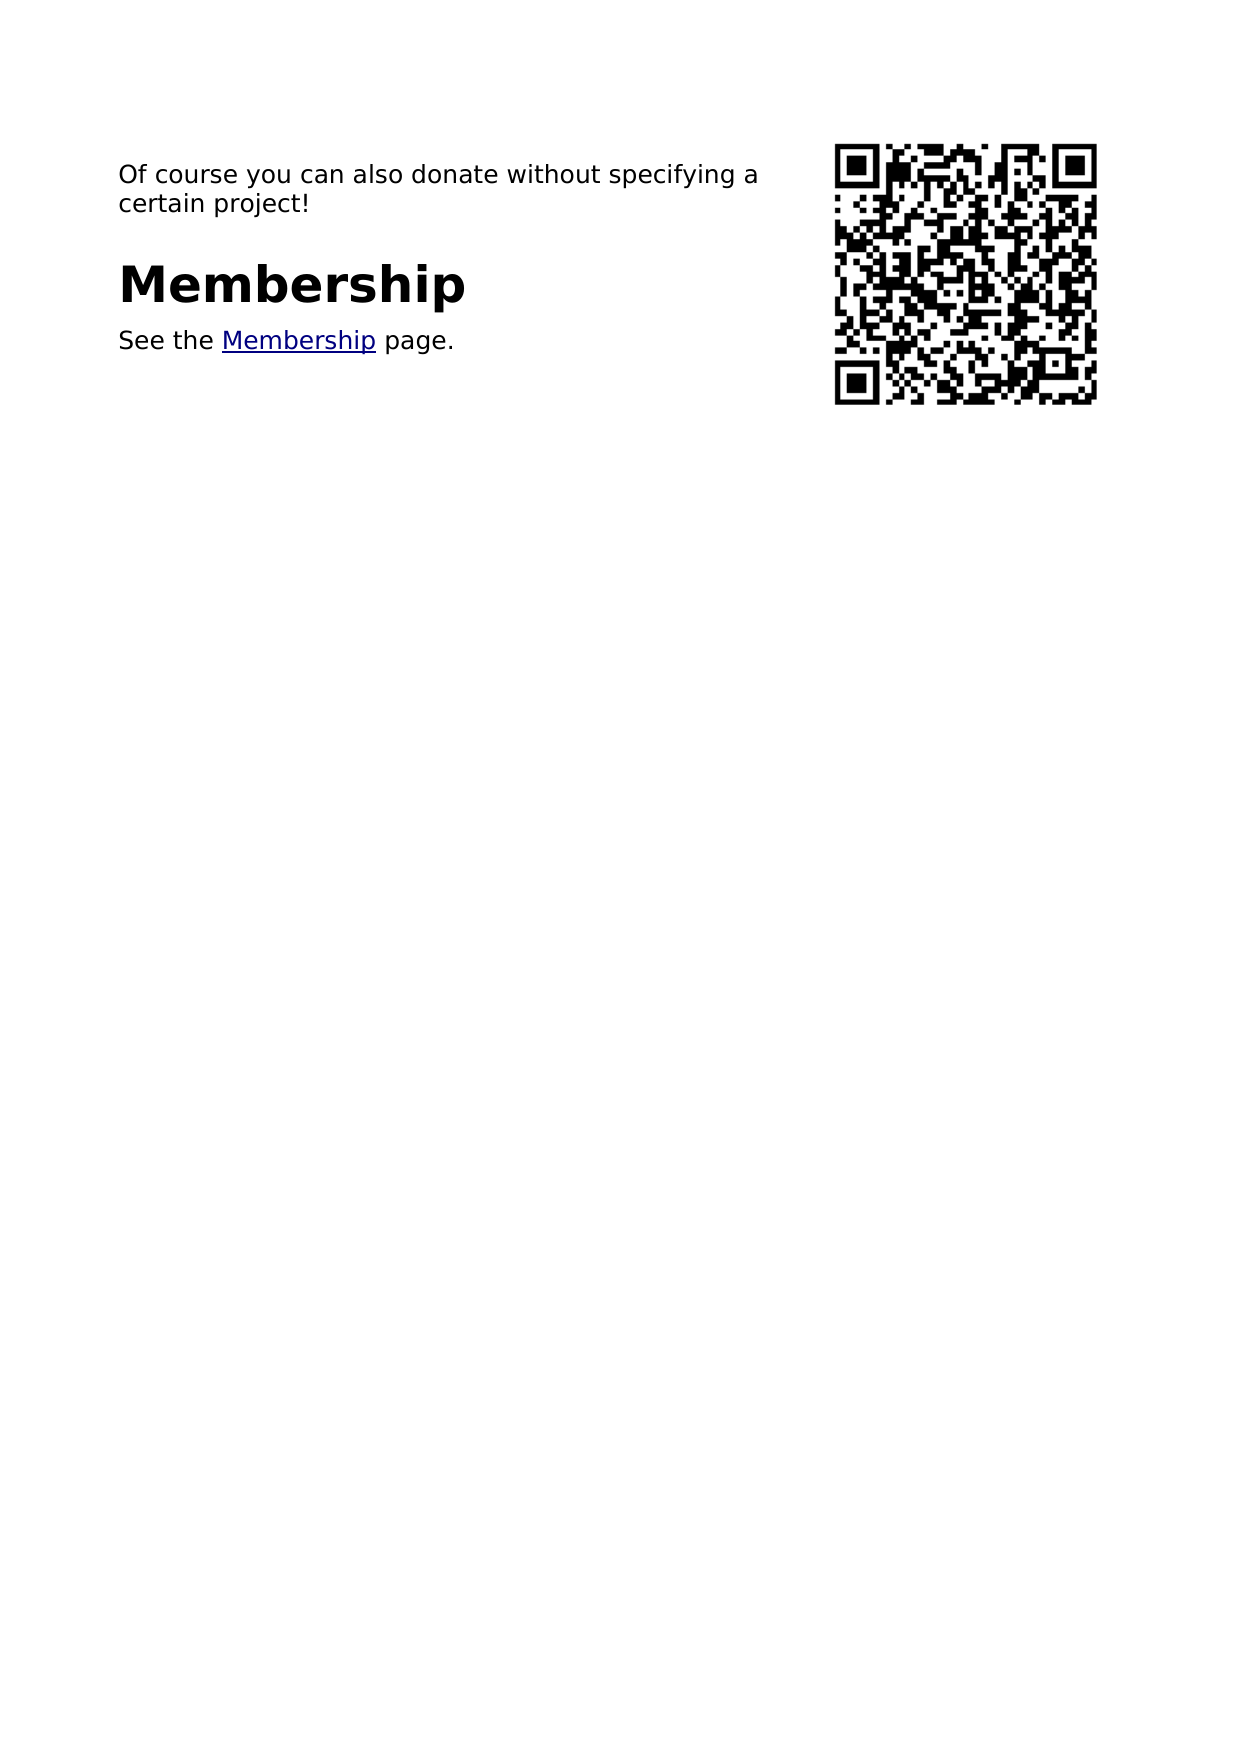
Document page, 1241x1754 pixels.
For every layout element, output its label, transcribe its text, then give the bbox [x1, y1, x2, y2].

picture [809, 118, 1123, 431]
text See the Membership page. [118, 326, 809, 356]
subtitle Membership [118, 256, 809, 314]
text Of course you can also donate without specifying a certain project! [118, 160, 809, 218]
